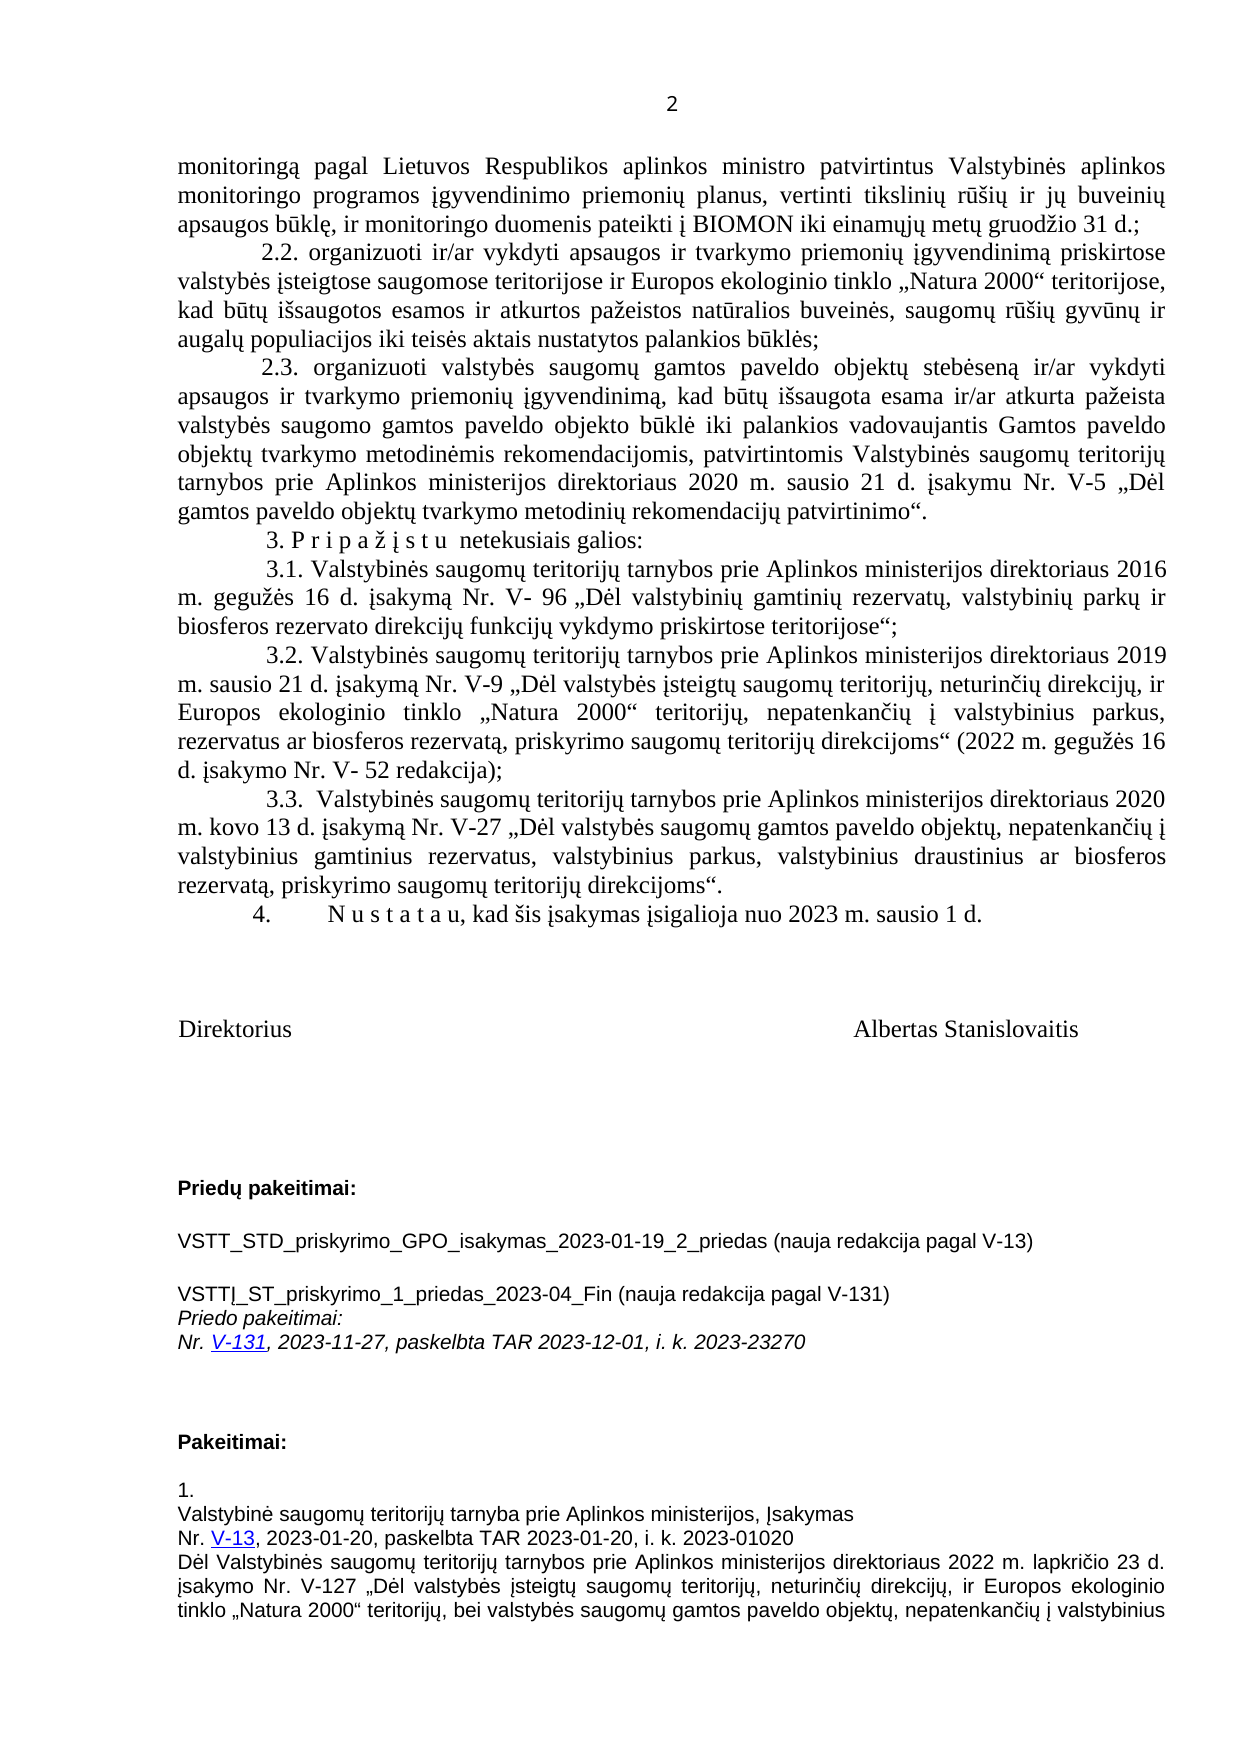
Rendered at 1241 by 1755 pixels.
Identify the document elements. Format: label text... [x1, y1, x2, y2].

text Priedų pakeitimai: [177, 1176, 1167, 1200]
text Priedo pakeitimai: [177, 1306, 1167, 1329]
text 2.2. organizuoti ir/ar vykdyti apsaugos ir tvarkymo priemonių įgyvendinimą priskirtose valstybės įsteigtose saugomose teritorijose ir Europos ekologinio tinklo „Natura 2000“ teritorijose, kad būtų išsaugotos esamos ir atkurtos pažeistos natūralios buveinės, saugomų rūšių gyvūnų ir augalų populiacijos iki teisės aktais nustatytos palankios būklės; [177, 237, 1167, 352]
text Valstybinė saugomų teritorijų tarnyba prie Aplinkos ministerijos, Įsakymas [177, 1502, 1167, 1526]
text Dėl Valstybinės saugomų teritorijų tarnybos prie Aplinkos ministerijos direktoriaus 2022 m. lapkričio 23 d. įsakymo Nr. V-127 „Dėl valstybės įsteigtų saugomų teritorijų, neturinčių direkcijų, ir Europos ekologinio tinklo „Natura 2000“ teritorijų, bei valstybės saugomų gamtos paveldo objektų, nepatenkančių į valstybinius [177, 1550, 1167, 1622]
text Nr. V-131, 2023-11-27, paskelbta TAR 2023-12-01, i. k. 2023-23270 [177, 1329, 1167, 1353]
text Nr. V-13, 2023-01-20, paskelbta TAR 2023-01-20, i. k. 2023-01020 [177, 1526, 1167, 1550]
text monitoringą pagal Lietuvos Respublikos aplinkos ministro patvirtintus Valstybinės aplinkos monitoringo programos įgyvendinimo priemonių planus, vertinti tikslinių rūšių ir jų buveinių apsaugos būklę, ir monitoringo duomenis pateikti į BIOMON iki einamųjų metų gruodžio 31 d.; [177, 151, 1167, 237]
text 3.2. Valstybinės saugomų teritorijų tarnybos prie Aplinkos ministerijos direktoriaus 2019 m. sausio 21 d. įsakymą Nr. V-9 „Dėl valstybės įsteigtų saugomų teritorijų, neturinčių direkcijų, ir Europos ekologinio tinklo „Natura 2000“ teritorijų, nepatenkančių į valstybinius parkus, rezervatus ar biosferos rezervatą, priskyrimo saugomų teritorijų direkcijoms“ (2022 m. gegužės 16 d. įsakymo Nr. V- 52 redakcija); [177, 640, 1167, 784]
text 4. N u s t a t a u, kad šis įsakymas įsigalioja nuo 2023 m. sausio 1 d. [252, 899, 1167, 927]
text VSTTĮ_ST_priskyrimo_1_priedas_2023-04_Fin (nauja redakcija pagal V-131) [177, 1282, 1167, 1306]
text 3. P r i p a ž į s t u netekusiais galios: [266, 525, 1167, 554]
text 1. [177, 1478, 1167, 1502]
text Pakeitimai: [177, 1430, 1167, 1454]
text Direktorius Albertas Stanislovaitis [178, 1014, 1163, 1042]
text VSTT_STD_priskyrimo_GPO_isakymas_2023-01-19_2_priedas (nauja redakcija pagal V-13) [177, 1229, 1167, 1253]
text 3.3. Valstybinės saugomų teritorijų tarnybos prie Aplinkos ministerijos direktoriaus 2020 m. kovo 13 d. įsakymą Nr. V-27 „Dėl valstybės saugomų gamtos paveldo objektų, nepatenkančių į valstybinius gamtinius rezervatus, valstybinius parkus, valstybinius draustinius ar biosferos rezervatą, priskyrimo saugomų teritorijų direkcijoms“. [177, 784, 1167, 899]
text 2.3. organizuoti valstybės saugomų gamtos paveldo objektų stebėseną ir/ar vykdyti apsaugos ir tvarkymo priemonių įgyvendinimą, kad būtų išsaugota esama ir/ar atkurta pažeista valstybės saugomo gamtos paveldo objekto būklė iki palankios vadovaujantis Gamtos paveldo objektų tvarkymo metodinėmis rekomendacijomis, patvirtintomis Valstybinės saugomų teritorijų tarnybos prie Aplinkos ministerijos direktoriaus 2020 m. sausio 21 d. įsakymu Nr. V-5 „Dėl gamtos paveldo objektų tvarkymo metodinių rekomendacijų patvirtinimo“. [177, 352, 1167, 525]
text 3.1. Valstybinės saugomų teritorijų tarnybos prie Aplinkos ministerijos direktoriaus 2016 m. gegužės 16 d. įsakymą Nr. V- 96 „Dėl valstybinių gamtinių rezervatų, valstybinių parkų ir biosferos rezervato direkcijų funkcijų vykdymo priskirtose teritorijose“; [177, 554, 1167, 640]
